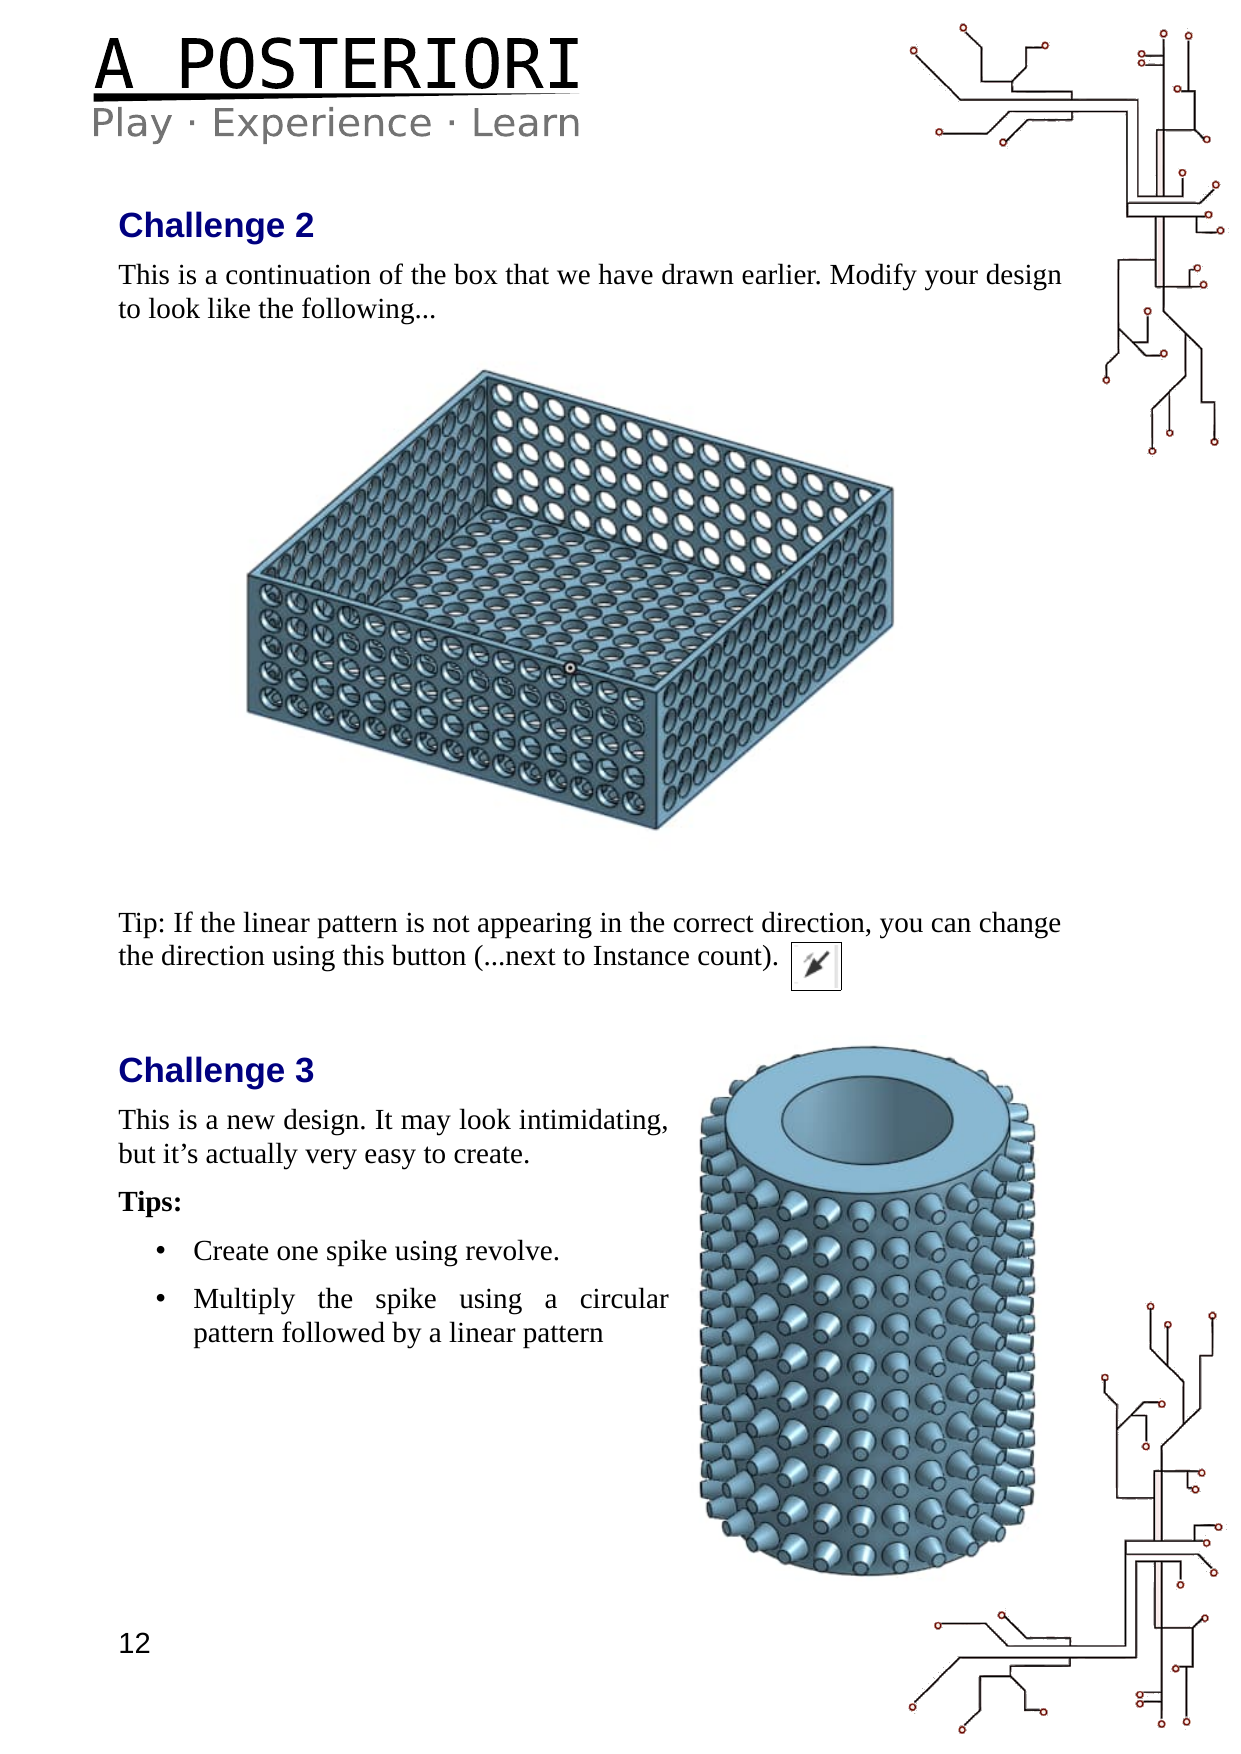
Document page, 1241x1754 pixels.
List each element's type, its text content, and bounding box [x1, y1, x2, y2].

list Create one spike using revolve. [156, 1233, 669, 1266]
text Tip: If the linear pattern is not appearing in the correct direction, you can change the direction using this button (...next to Instance count). [118, 905, 1063, 972]
text This is a new design. It may look intimidating, but it’s actually very easy to create. [118, 1102, 669, 1169]
picture [681, 1035, 1228, 1739]
text This is a continuation of the box that we have drawn earlier. Modify your design to look like the following... [118, 257, 891, 324]
picture [183, 18, 1230, 857]
text Tips: [118, 1184, 669, 1218]
subtitle Challenge 2 [118, 205, 891, 245]
list Multiply the spike using a circular pattern followed by a linear pattern [156, 1281, 669, 1348]
picture [794, 945, 839, 988]
subtitle Challenge 3 [118, 1035, 681, 1593]
